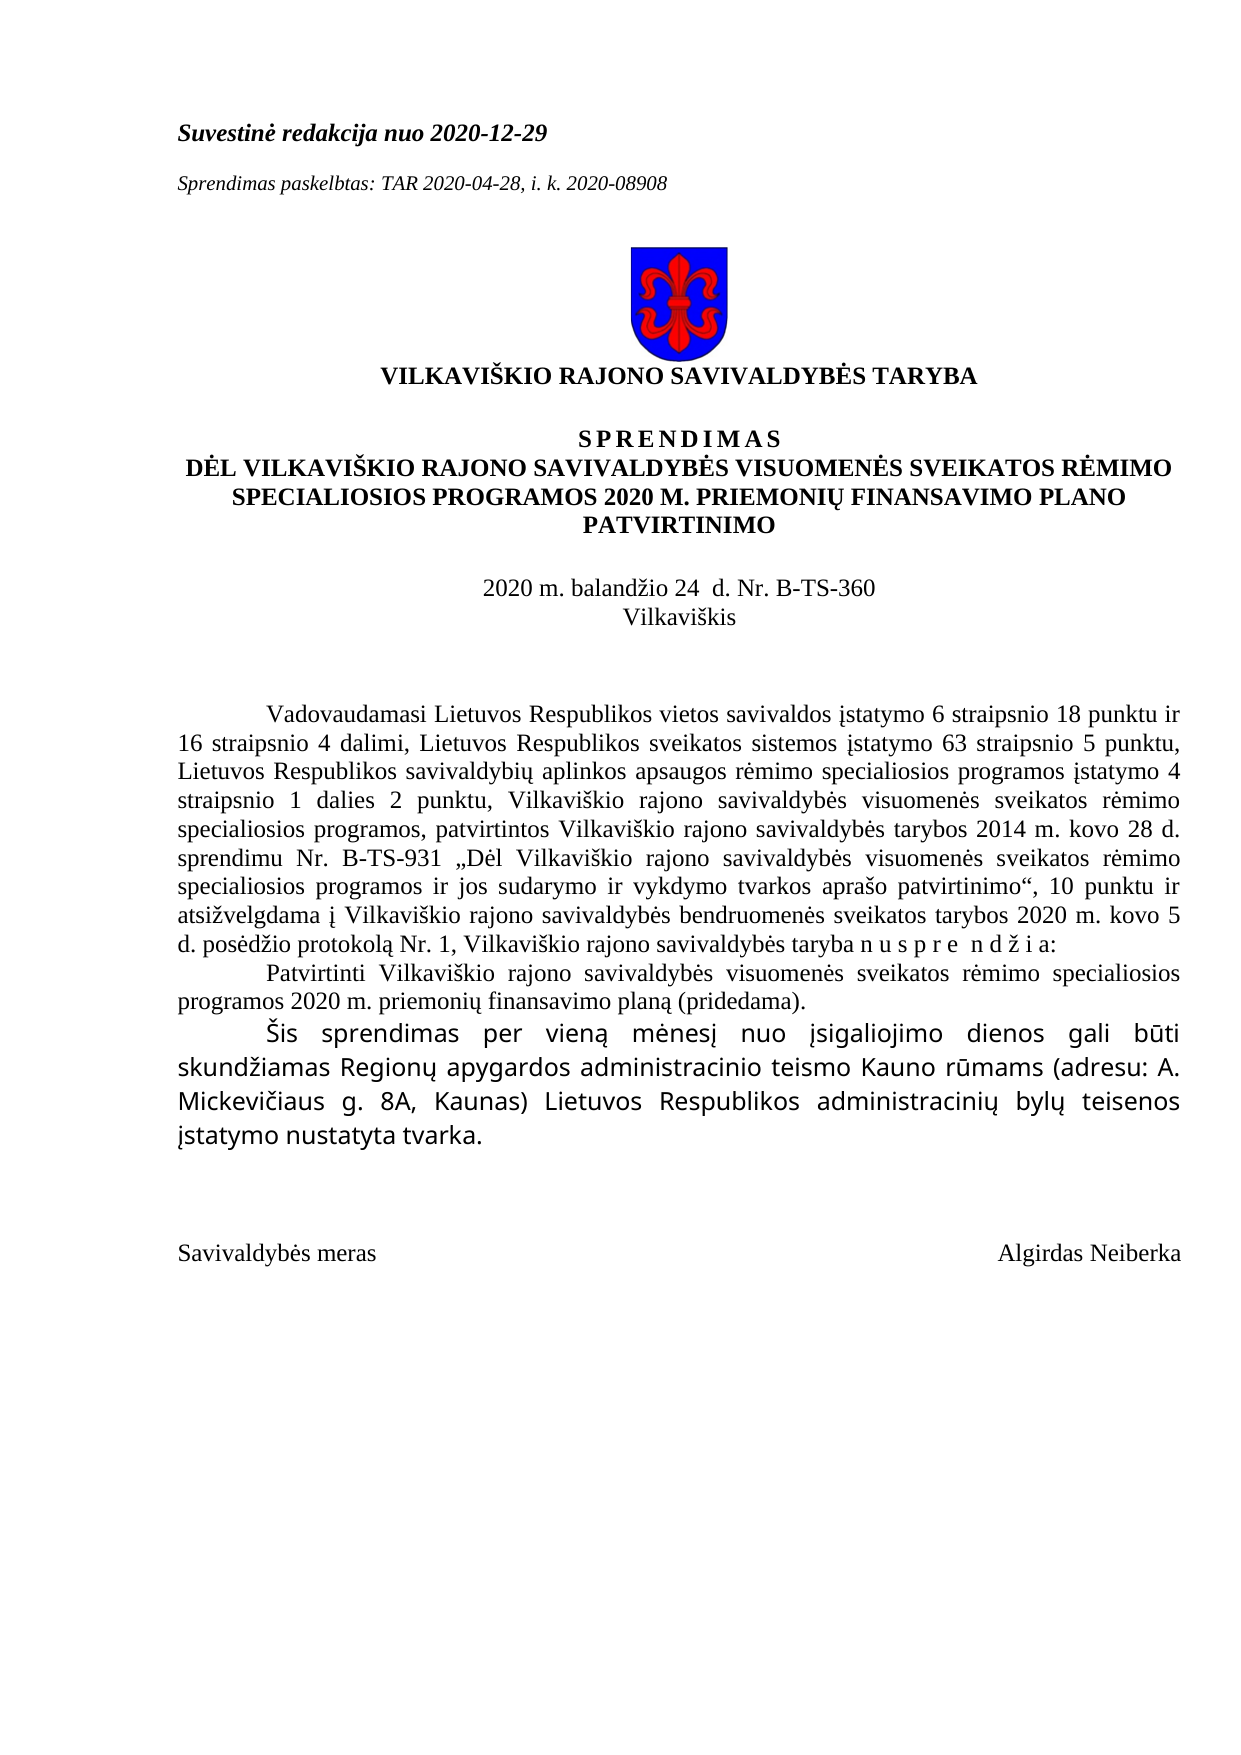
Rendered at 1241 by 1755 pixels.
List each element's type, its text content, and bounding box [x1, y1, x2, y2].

text VILKAVIŠKIO RAJONO SAVIVALDYBĖS TARYBA [177, 361, 1181, 390]
text Vadovaudamasi Lietuvos Respublikos vietos savivaldos įstatymo 6 straipsnio 18 punktu ir 16 straipsnio 4 dalimi, Lietuvos Respublikos sveikatos sistemos įstatymo 63 straipsnio 5 punktu, Lietuvos Respublikos savivaldybių aplinkos apsaugos rėmimo specialiosios programos įstatymo 4 straipsnio 1 dalies 2 punktu, Vilkaviškio rajono savivaldybės visuomenės sveikatos rėmimo specialiosios programos, patvirtintos Vilkaviškio rajono savivaldybės tarybos 2014 m. kovo 28 d. sprendimu Nr. B-TS-931 „Dėl Vilkaviškio rajono savivaldybės visuomenės sveikatos rėmimo specialiosios programos ir jos sudarymo ir vykdymo tvarkos aprašo patvirtinimo“, 10 punktu ir atsižvelgdama į Vilkaviškio rajono savivaldybės bendruomenės sveikatos tarybos 2020 m. kovo 5 d. posėdžio protokolą Nr. 1, Vilkaviškio rajono savivaldybės taryba n u s p r e n d ž i a: [177, 699, 1181, 958]
text SpREndimas [177, 424, 1181, 453]
text DĖL VILKAVIŠKIO RAJONO SAVIVALDYBĖS VISUOMENĖS SVEIKATOS RĖMIMO SPECIALIOSIOS PROGRAMOS 2020 M. PRIEMONIŲ FINANSAVIMO PLANO PATVIRTINIMO [177, 453, 1181, 539]
text Suvestinė redakcija nuo 2020-12-29 [177, 118, 1181, 147]
text Savivaldybės meras Algirdas Neiberka [177, 1238, 1181, 1266]
text Patvirtinti Vilkaviškio rajono savivaldybės visuomenės sveikatos rėmimo specialiosios programos 2020 m. priemonių finansavimo planą (pridedama). [177, 958, 1181, 1015]
text Vilkaviškis [177, 602, 1181, 631]
text Sprendimas paskelbtas: TAR 2020-04-28, i. k. 2020-08908 [177, 171, 1181, 195]
text Šis sprendimas per vieną mėnesį nuo įsigaliojimo dienos gali būti skundžiamas Regionų apygardos administracinio teismo Kauno rūmams (adresu: A. Mickevičiaus g. 8A, Kaunas) Lietuvos Respublikos administracinių bylų teisenos įstatymo nustatyta tvarka. [177, 1015, 1181, 1151]
text 2020 m. balandžio 24 d. Nr. B-TS-360 [177, 573, 1181, 602]
